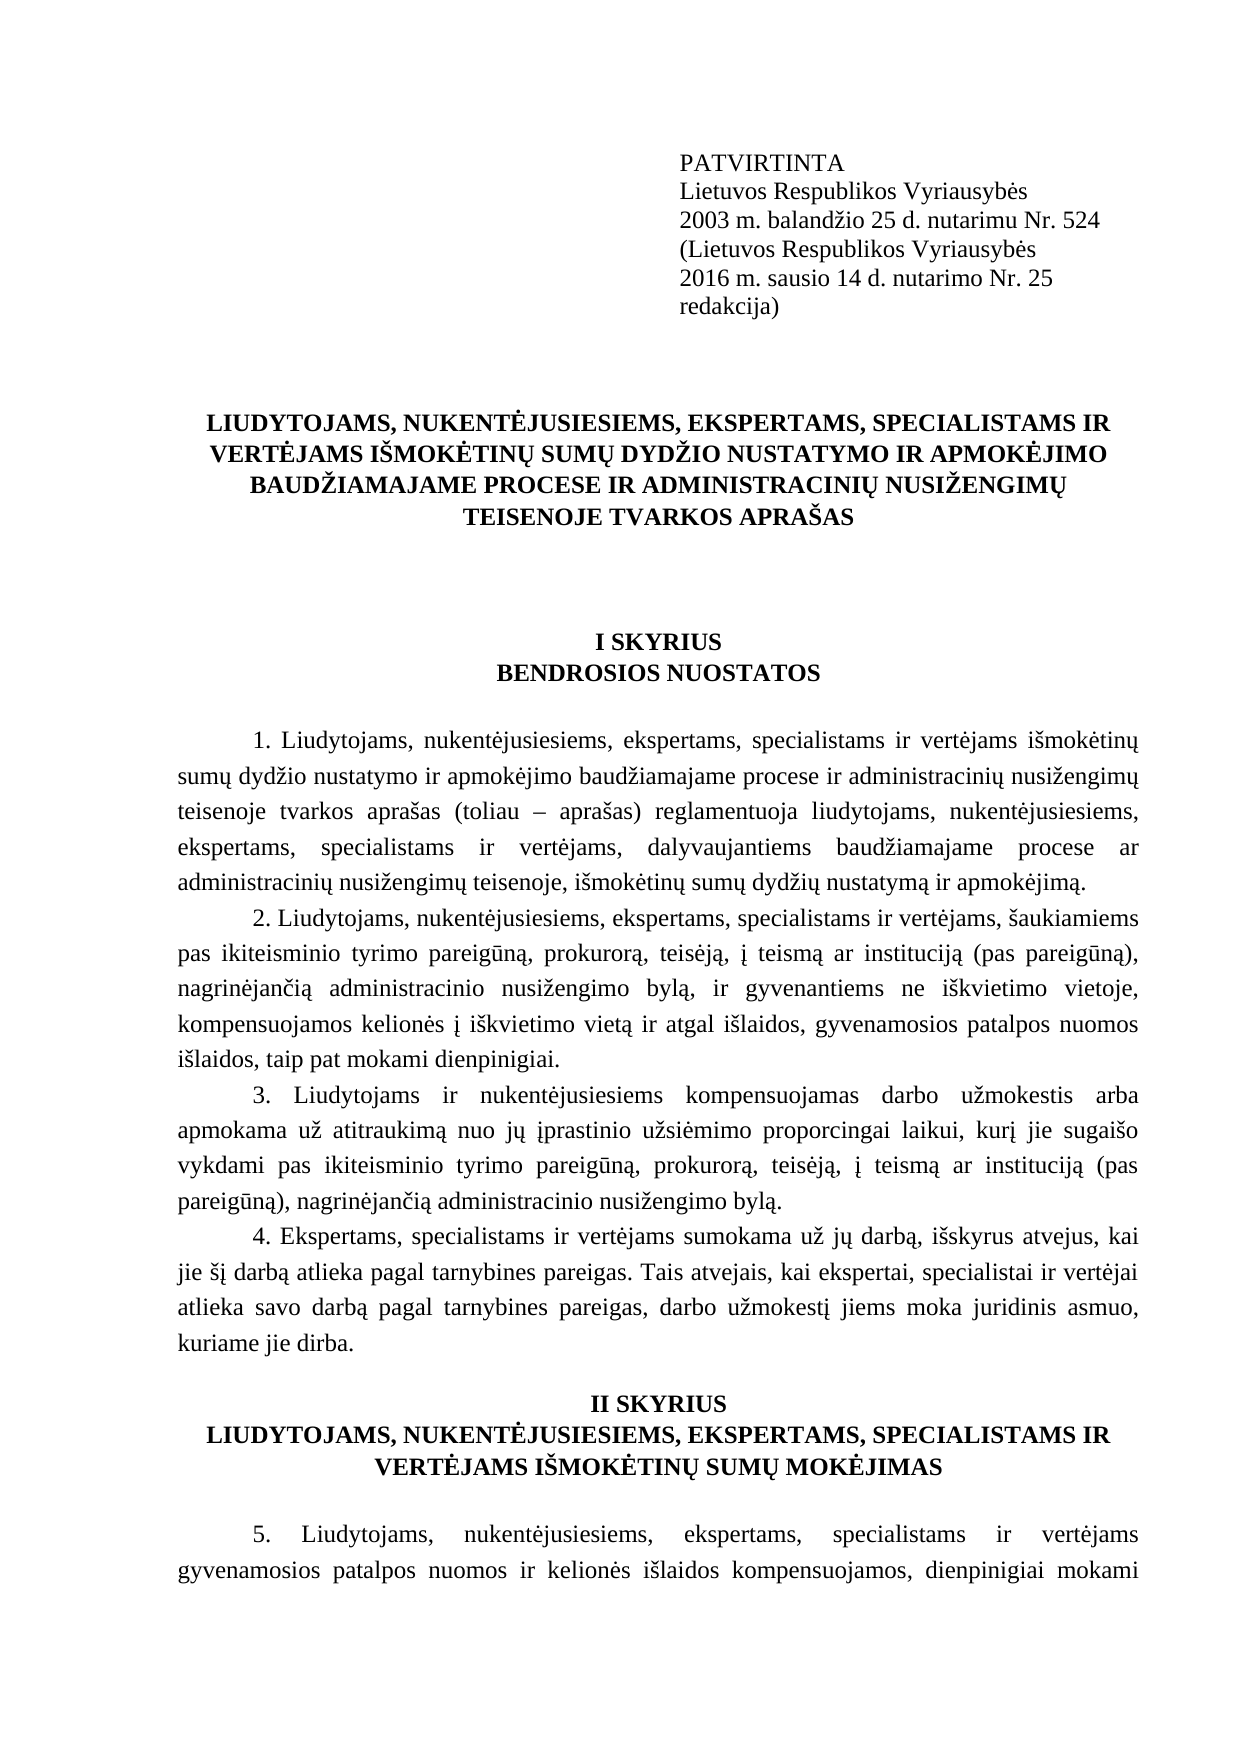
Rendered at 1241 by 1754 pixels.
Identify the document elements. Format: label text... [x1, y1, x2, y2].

text PATVIRTINTA Lietuvos Respublikos Vyriausybės 2003 m. balandžio 25 d. nutarimu Nr. 524 (Lietuvos Respublikos Vyriausybės 2016 m. sausio 14 d. nutarimo Nr. 25 redakcija) [679, 148, 1140, 320]
text LIUDYTOJAMS, NUKENTĖJUSIESIEMS, EKSPERTAMS, SPECIALISTAMS IR VERTĖJAMS IŠMOKĖTINŲ SUMŲ MOKĖJIMAS [177, 1419, 1140, 1481]
text 3. Liudytojams ir nukentėjusiesiems kompensuojamas darbo užmokestis arba apmokama už atitraukimą nuo jų įprastinio užsiėmimo proporcingai laikui, kurį jie sugaišo vykdami pas ikiteisminio tyrimo pareigūną, prokurorą, teisėją, į teismą ar instituciją (pas pareigūną), nagrinėjančią administracinio nusižengimo bylą. [177, 1073, 1140, 1215]
text I SKYRIUS [177, 625, 1140, 656]
text II SKYRIUS [177, 1388, 1140, 1419]
text BENDROSIOS NUOSTATOS [177, 656, 1140, 688]
text 4. Ekspertams, specialistams ir vertėjams sumokama už jų darbą, išskyrus atvejus, kai jie šį darbą atlieka pagal tarnybines pareigas. Tais atvejais, kai ekspertai, specialistai ir vertėjai atlieka savo darbą pagal tarnybines pareigas, darbo užmokestį jiems moka juridinis asmuo, kuriame jie dirba. [177, 1215, 1140, 1356]
text 2. Liudytojams, nukentėjusiesiems, ekspertams, specialistams ir vertėjams, šaukiamiems pas ikiteisminio tyrimo pareigūną, prokurorą, teisėją, į teismą ar instituciją (pas pareigūną), nagrinėjančią administracinio nusižengimo bylą, ir gyvenantiems ne iškvietimo vietoje, kompensuojamos kelionės į iškvietimo vietą ir atgal išlaidos, gyvenamosios patalpos nuomos išlaidos, taip pat mokami dienpinigiai. [177, 896, 1140, 1073]
text 5. Liudytojams, nukentėjusiesiems, ekspertams, specialistams ir vertėjams gyvenamosios patalpos nuomos ir kelionės išlaidos kompensuojamos, dienpinigiai mokami [177, 1513, 1140, 1583]
text LIUDYTOJAMS, NUKENTĖJUSIESIEMS, EKSPERTAMS, SPECIALISTAMS IR VERTĖJAMS IŠMOKĖTINŲ SUMŲ DYDŽIO NUSTATYMO IR APMOKĖJIMO BAUDŽIAMAJAME PROCESE IR ADMINISTRACINIŲ NUSIŽENGIMŲ TEISENOJE TVARKOS APRAŠAS [177, 406, 1140, 531]
text 1. Liudytojams, nukentėjusiesiems, ekspertams, specialistams ir vertėjams išmokėtinų sumų dydžio nustatymo ir apmokėjimo baudžiamajame procese ir administracinių nusižengimų teisenoje tvarkos aprašas (toliau – aprašas) reglamentuoja liudytojams, nukentėjusiesiems, ekspertams, specialistams ir vertėjams, dalyvaujantiems baudžiamajame procese ar administracinių nusižengimų teisenoje, išmokėtinų sumų dydžių nustatymą ir apmokėjimą. [177, 719, 1140, 896]
